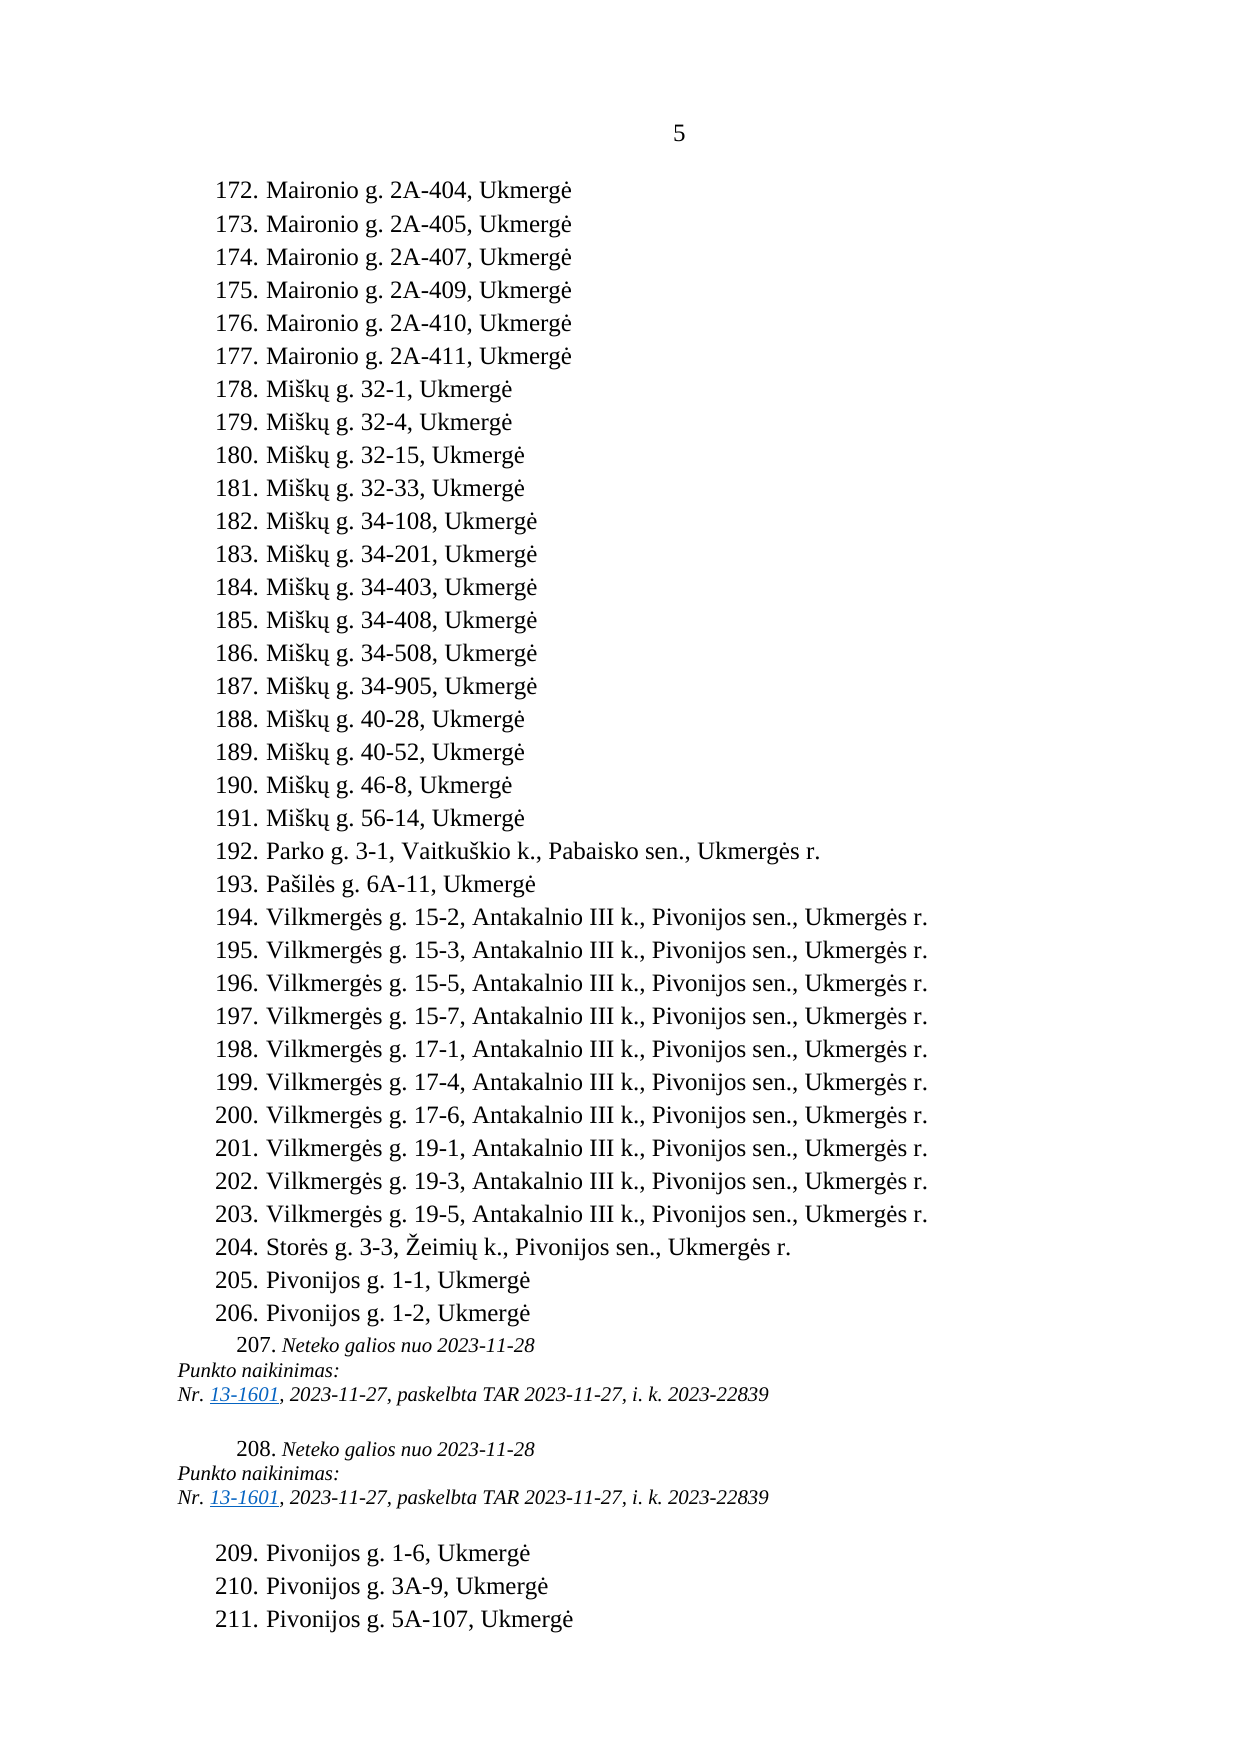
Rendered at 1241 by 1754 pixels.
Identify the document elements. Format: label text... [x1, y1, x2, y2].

text 200. Vilkmergės g. 17-6, Antakalnio III k., Pivonijos sen., Ukmergės r. [215, 1100, 1181, 1129]
text 188. Miškų g. 40-28, Ukmergė [215, 704, 1181, 733]
text 187. Miškų g. 34-905, Ukmergė [215, 671, 1181, 700]
text 207. Neteko galios nuo 2023-11-28 [177, 1331, 1181, 1358]
text 204. Storės g. 3-3, Žeimių k., Pivonijos sen., Ukmergės r. [215, 1232, 1181, 1261]
text 189. Miškų g. 40-52, Ukmergė [215, 737, 1181, 766]
text 182. Miškų g. 34-108, Ukmergė [215, 506, 1181, 534]
text 195. Vilkmergės g. 15-3, Antakalnio III k., Pivonijos sen., Ukmergės r. [215, 935, 1181, 964]
text Nr. 13-1601, 2023-11-27, paskelbta TAR 2023-11-27, i. k. 2023-22839 [177, 1382, 1181, 1406]
text 196. Vilkmergės g. 15-5, Antakalnio III k., Pivonijos sen., Ukmergės r. [215, 968, 1181, 997]
text 197. Vilkmergės g. 15-7, Antakalnio III k., Pivonijos sen., Ukmergės r. [215, 1001, 1181, 1030]
text 184. Miškų g. 34-403, Ukmergė [215, 572, 1181, 601]
text 173. Maironio g. 2A-405, Ukmergė [215, 209, 1181, 237]
text 172. Maironio g. 2A-404, Ukmergė [215, 176, 1181, 204]
text 183. Miškų g. 34-201, Ukmergė [215, 539, 1181, 568]
text 203. Vilkmergės g. 19-5, Antakalnio III k., Pivonijos sen., Ukmergės r. [215, 1199, 1181, 1228]
text 186. Miškų g. 34-508, Ukmergė [215, 638, 1181, 667]
text 191. Miškų g. 56-14, Ukmergė [215, 803, 1181, 832]
text 205. Pivonijos g. 1-1, Ukmergė [215, 1265, 1181, 1294]
text 202. Vilkmergės g. 19-3, Antakalnio III k., Pivonijos sen., Ukmergės r. [215, 1166, 1181, 1195]
text 177. Maironio g. 2A-411, Ukmergė [215, 341, 1181, 369]
text 194. Vilkmergės g. 15-2, Antakalnio III k., Pivonijos sen., Ukmergės r. [215, 902, 1181, 931]
text 206. Pivonijos g. 1-2, Ukmergė [215, 1298, 1181, 1327]
text 192. Parko g. 3-1, Vaitkuškio k., Pabaisko sen., Ukmergės r. [215, 836, 1181, 865]
text 198. Vilkmergės g. 17-1, Antakalnio III k., Pivonijos sen., Ukmergės r. [215, 1034, 1181, 1063]
text 185. Miškų g. 34-408, Ukmergė [215, 605, 1181, 634]
text Punkto naikinimas: [177, 1461, 1181, 1485]
text Nr. 13-1601, 2023-11-27, paskelbta TAR 2023-11-27, i. k. 2023-22839 [177, 1485, 1181, 1509]
text 180. Miškų g. 32-15, Ukmergė [215, 440, 1181, 468]
text 190. Miškų g. 46-8, Ukmergė [215, 770, 1181, 799]
text 174. Maironio g. 2A-407, Ukmergė [215, 242, 1181, 270]
text 175. Maironio g. 2A-409, Ukmergė [215, 275, 1181, 303]
text 193. Pašilės g. 6A-11, Ukmergė [215, 869, 1181, 898]
text 176. Maironio g. 2A-410, Ukmergė [215, 308, 1181, 336]
text 208. Neteko galios nuo 2023-11-28 [177, 1434, 1181, 1461]
text Punkto naikinimas: [177, 1358, 1181, 1382]
text 211. Pivonijos g. 5A-107, Ukmergė [215, 1604, 1181, 1633]
text 179. Miškų g. 32-4, Ukmergė [215, 407, 1181, 436]
text 199. Vilkmergės g. 17-4, Antakalnio III k., Pivonijos sen., Ukmergės r. [215, 1067, 1181, 1096]
text 209. Pivonijos g. 1-6, Ukmergė [215, 1538, 1181, 1567]
text 210. Pivonijos g. 3A-9, Ukmergė [215, 1571, 1181, 1599]
text 178. Miškų g. 32-1, Ukmergė [215, 374, 1181, 402]
text 201. Vilkmergės g. 19-1, Antakalnio III k., Pivonijos sen., Ukmergės r. [215, 1133, 1181, 1162]
text 181. Miškų g. 32-33, Ukmergė [215, 473, 1181, 502]
